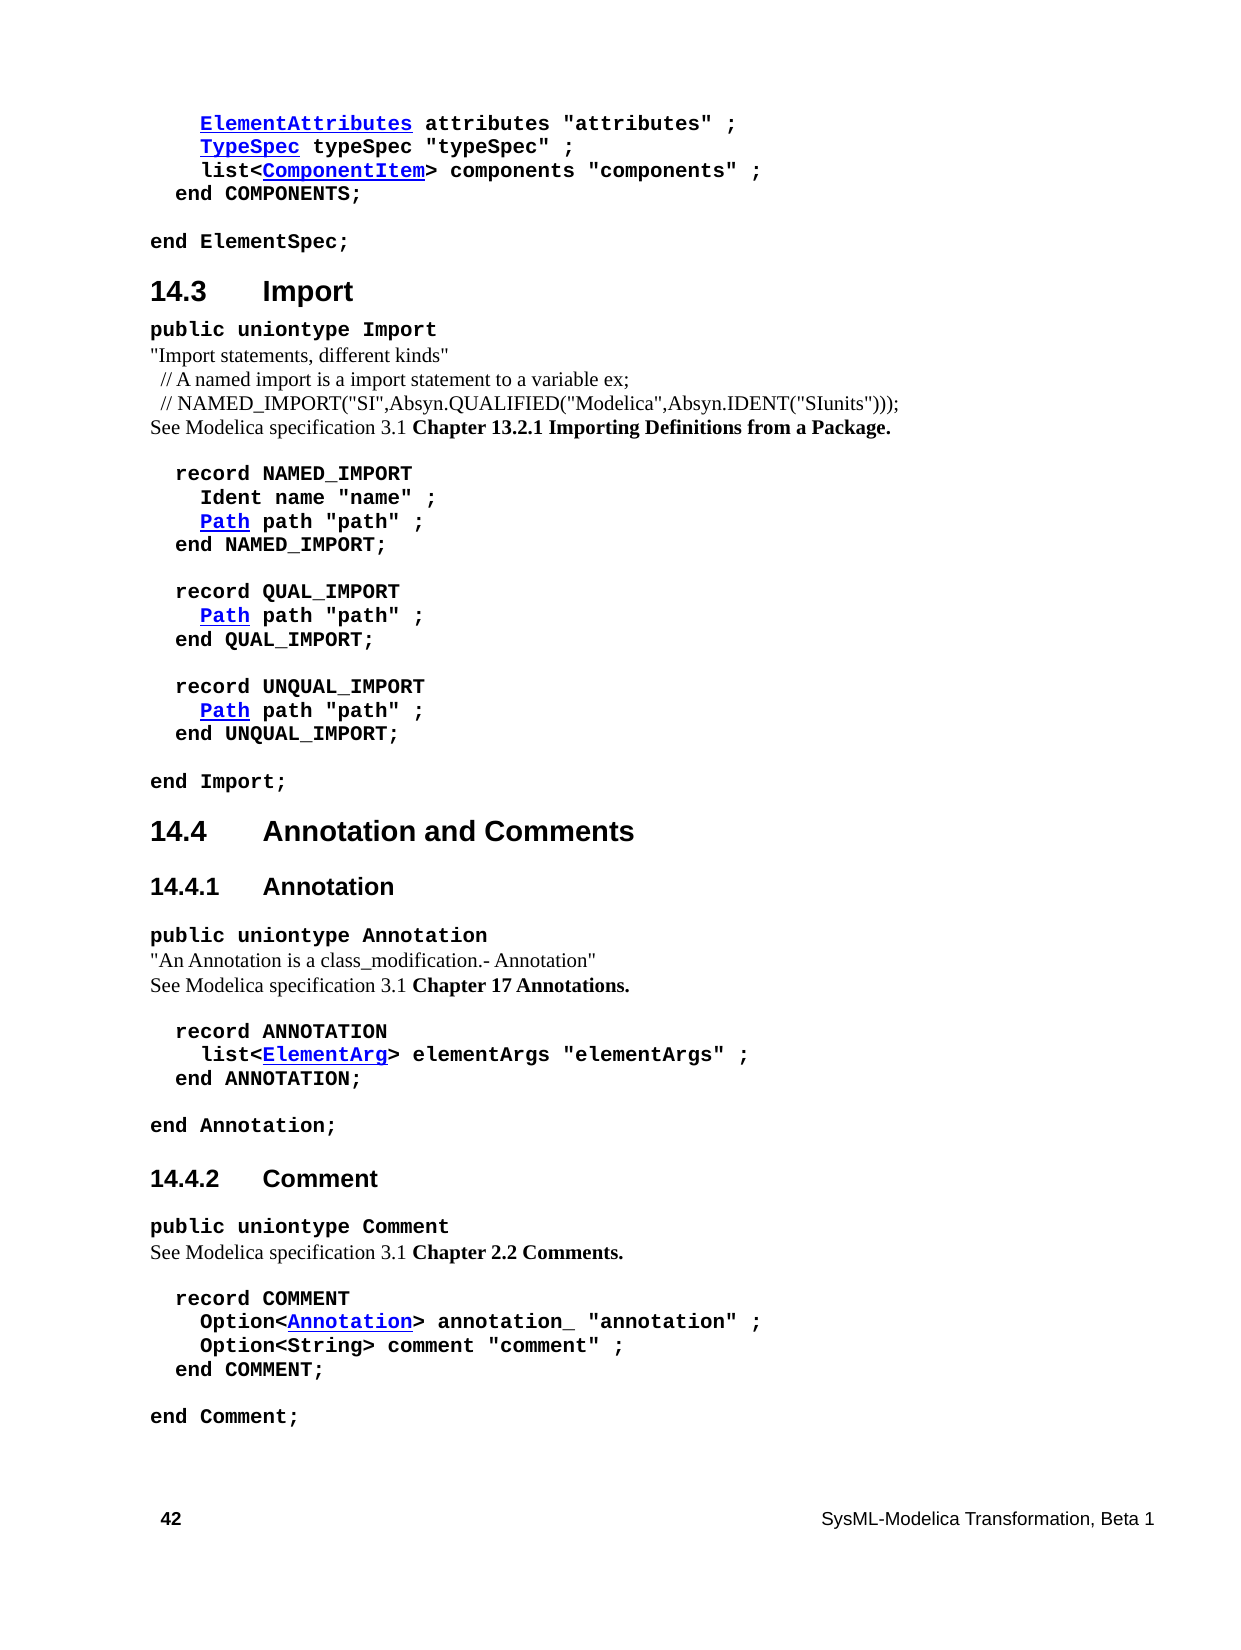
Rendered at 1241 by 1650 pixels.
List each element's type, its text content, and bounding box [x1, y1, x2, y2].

text end Annotation; [150, 1115, 1166, 1139]
text // NAMED_IMPORT("SI",Absyn.QUALIFIED("Modelica",Absyn.IDENT("SIunits"))); [150, 391, 1166, 415]
text end UNQUAL_IMPORT; [150, 723, 1166, 747]
text end COMPONENTS; [150, 183, 1166, 207]
text end QUAL_IMPORT; [150, 629, 1166, 652]
text TypeSpec typeSpec "typeSpec" ; [150, 136, 1166, 160]
subtitle Annotation [150, 872, 1166, 901]
text // A named import is a import statement to a variable ex; [150, 367, 1166, 391]
text Option<String> comment "comment" ; [150, 1335, 1166, 1358]
text Path path "path" ; [150, 511, 1166, 534]
text public uniontype Import [150, 319, 1166, 343]
text record COMMENT [150, 1288, 1166, 1311]
subtitle Annotation and Comments [150, 814, 1166, 847]
subtitle Comment [150, 1164, 1166, 1193]
text end ANNOTATION; [150, 1068, 1166, 1092]
text See Modelica specification 3.1 Chapter 17 Annotations. [150, 972, 1166, 997]
text Path path "path" ; [150, 700, 1166, 723]
text "An Annotation is a class_modification.- Annotation" [150, 948, 1166, 972]
text list<ElementArg> elementArgs "elementArgs" ; [150, 1044, 1166, 1068]
text public uniontype Comment [150, 1216, 1166, 1240]
text Path path "path" ; [150, 605, 1166, 629]
text record ANNOTATION [150, 1021, 1166, 1044]
text record UNQUAL_IMPORT [150, 676, 1166, 700]
text end ElementSpec; [150, 231, 1166, 254]
text record QUAL_IMPORT [150, 582, 1166, 605]
text end NAMED_IMPORT; [150, 534, 1166, 558]
text list<ComponentItem> components "components" ; [150, 160, 1166, 183]
text Option<Annotation> annotation_ "annotation" ; [150, 1311, 1166, 1335]
text public uniontype Annotation [150, 925, 1166, 948]
text See Modelica specification 3.1 Chapter 13.2.1 Importing Definitions from a Package. [150, 415, 1166, 439]
text end COMMENT; [150, 1358, 1166, 1382]
text end Comment; [150, 1406, 1166, 1429]
text "Import statements, different kinds" [150, 343, 1166, 367]
text Ident name "name" ; [150, 487, 1166, 511]
text record NAMED_IMPORT [150, 463, 1166, 487]
text See Modelica specification 3.1 Chapter 2.2 Comments. [150, 1240, 1166, 1264]
subtitle Import [150, 274, 1166, 307]
text end Import; [150, 771, 1166, 794]
text ElementAttributes attributes "attributes" ; [150, 112, 1166, 136]
